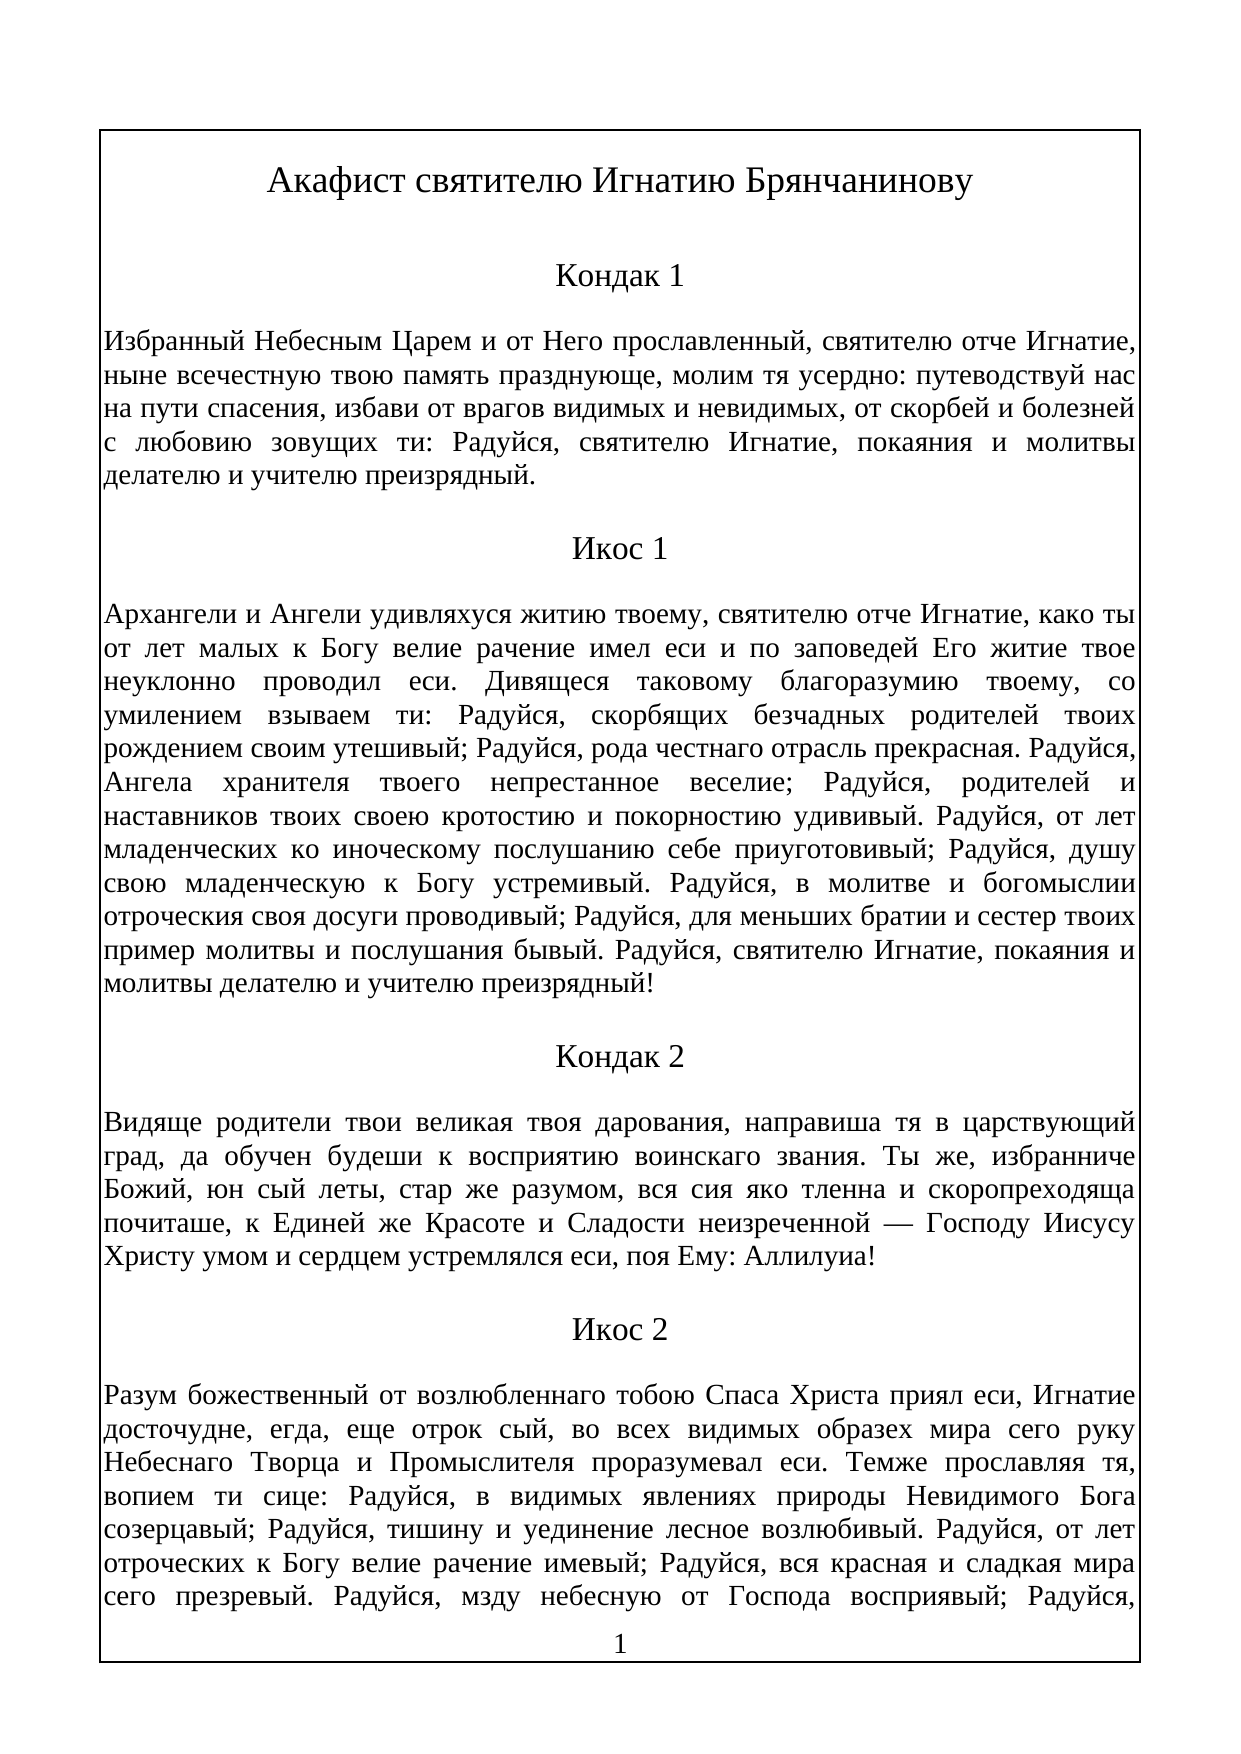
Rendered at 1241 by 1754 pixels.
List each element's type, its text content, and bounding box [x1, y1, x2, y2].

text Архангели и Ангели удивляхуся житию твоему, святителю отче Игнатие, како ты от лет малых к Богу велие рачение имел еси и по заповедей Его житие твое неуклонно проводил еси. Дивящеся таковому благоразумию твоему, со умилением взываем ти: Радуйся, скорбящих безчадных родителей твоих рождением своим утешивый; Радуйся, рода честнаго отрасль прекрасная. Радуйся, Ангела хранителя твоего непрестанное веселие; Радуйся, родителей и наставников твоих своею кротостию и покорностию удививый. Радуйся, от лет младенческих ко иноческому послушанию себе приуготовивый; Радуйся, душу свою младенческую к Богу устремивый. Радуйся, в молитве и богомыслии отроческия своя досуги проводивый; Радуйся, для меньших братии и сестер твоих пример молитвы и послушания бывый. Радуйся, святителю Игнатие, покаяния и молитвы делателю и учителю преизрядный! [103, 596, 1137, 999]
subtitle Кондак 1 [103, 256, 1137, 294]
subtitle Икос 1 [103, 528, 1137, 567]
text Разум божественный от возлюбленнаго тобою Спаса Христа приял еси, Игнатие досточудне, егда, еще отрок сый, во всех видимых образех мира сего руку Небеснаго Творца и Промыслителя проразумевал еси. Темже прославляя тя, вопием ти сице: Радуйся, в видимых явлениях природы Невидимого Бога созерцавый; Радуйся, тишину и уединение лесное возлюбивый. Радуйся, от лет отроческих к Богу велие рачение имевый; Радуйся, вся красная и сладкая мира сего презревый. Радуйся, мзду небесную от Господа восприявый; Радуйся, [103, 1377, 1137, 1612]
subtitle Икос 2 [103, 1309, 1137, 1348]
subtitle Акафист святителю Игнатию Брянчанинову [103, 158, 1137, 201]
text Избранный Небесным Царем и от Него прославленный, святителю отче Игнатие, ныне всечестную твою память празднующе, молим тя усердно: путеводствуй нас на пути спасения, избави от врагов видимых и невидимых, от скорбей и болезней с любовию зовущих ти: Радуйся, святителю Игнатие, покаяния и молитвы делателю и учителю преизрядный. [103, 323, 1137, 491]
text Видяще родители твои великая твоя дарования, направиша тя в царствующий град, да обучен будеши к восприятию воинскаго звания. Ты же, избранниче Божий, юн сый леты, стар же разумом, вся сия яко тленна и скоропреходяща почиташе, к Единей же Красоте и Сладости неизреченной — Господу Иисусу Христу умом и сердцем устремлялся еси, поя Ему: Аллилуиа! [103, 1104, 1137, 1272]
subtitle Кондак 2 [103, 1036, 1137, 1075]
